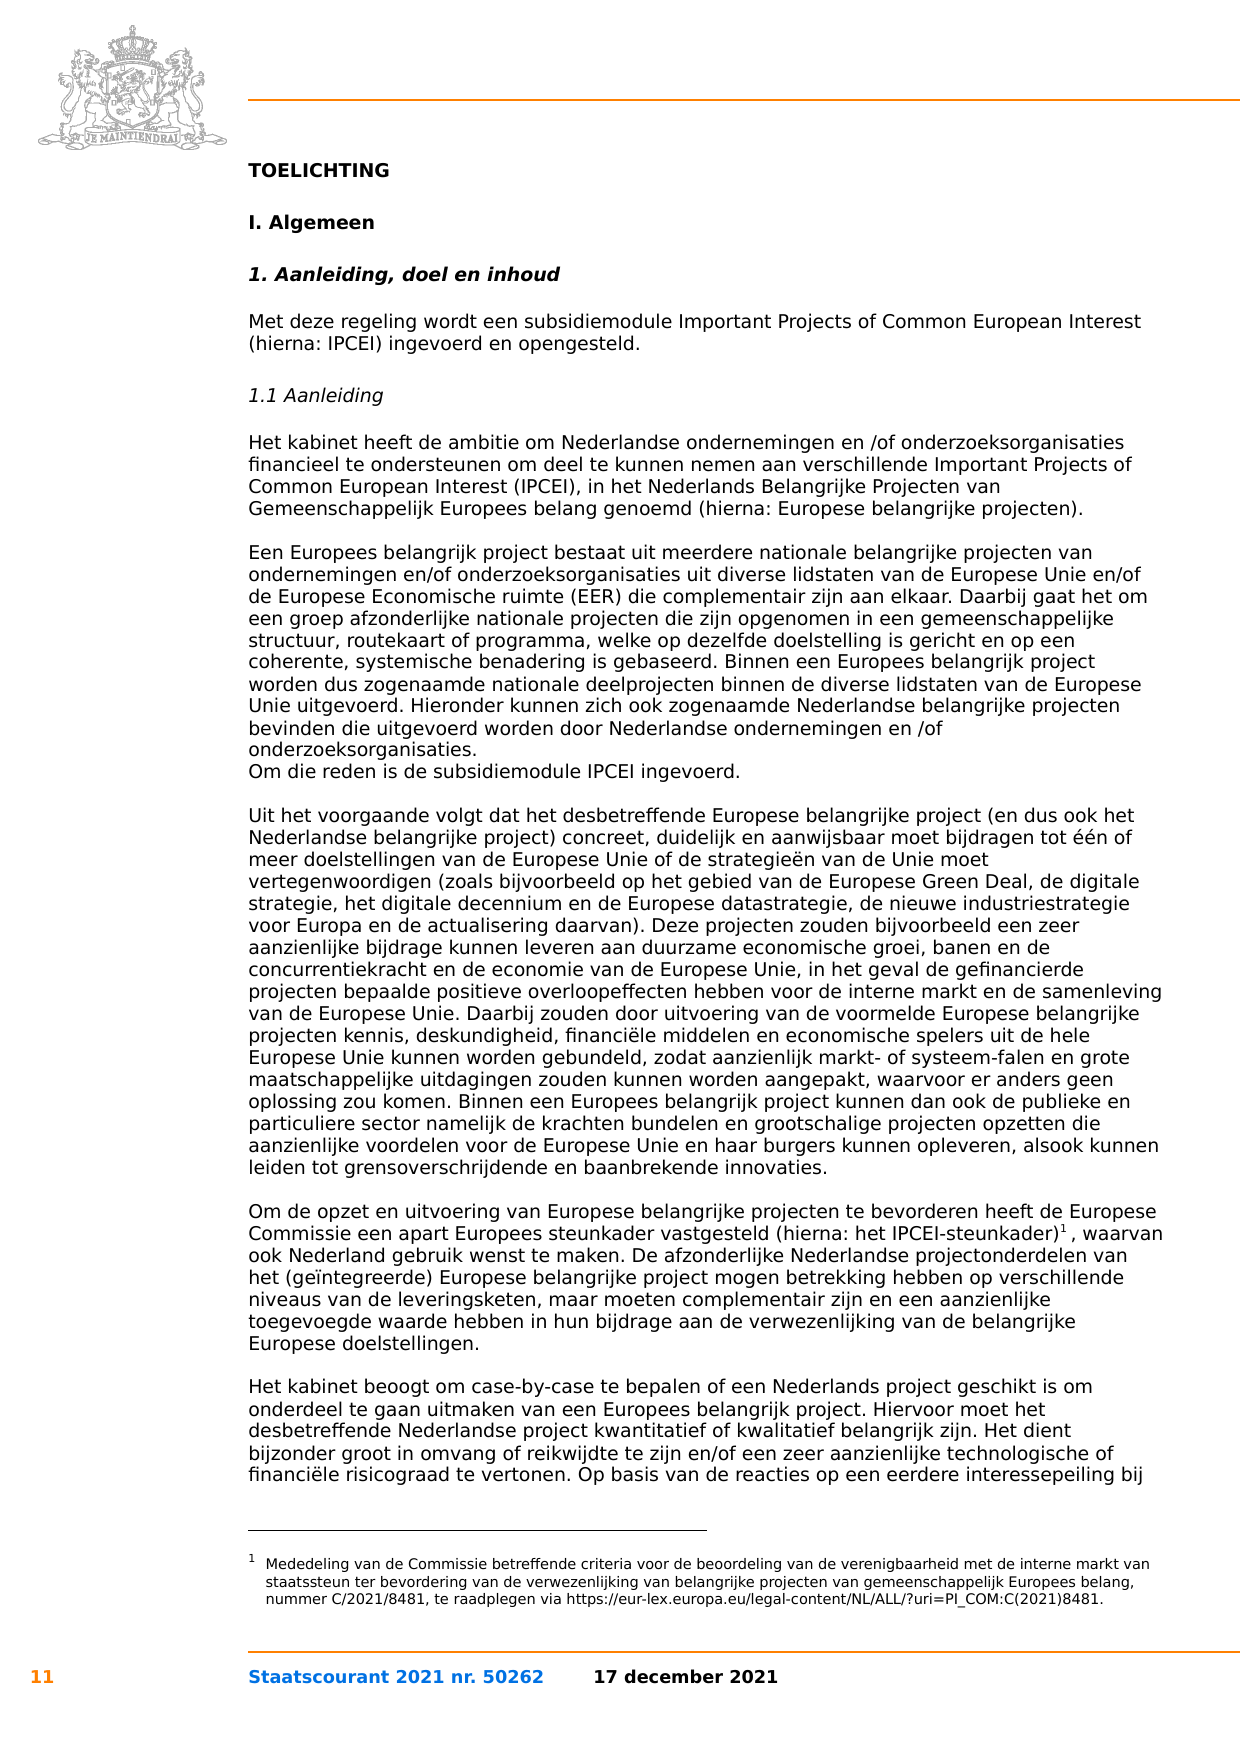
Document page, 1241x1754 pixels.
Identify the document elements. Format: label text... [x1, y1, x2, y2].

text Het kabinet beoogt om case-by-case te bepalen of een Nederlands project geschikt is om onderdeel te gaan uitmaken van een Europees belangrijk project. Hiervoor moet het desbetreffende Nederlandse project kwantitatief of kwalitatief belangrijk zijn. Het dient bijzonder groot in omvang of reikwijdte te zijn en/of een zeer aanzienlijke technologische of financiële risicograad te vertonen. Op basis van de reacties op een eerdere interessepeiling bij [248, 1376, 1163, 1486]
text Met deze regeling wordt een subsidiemodule Important Projects of Common European Interest (hierna: IPCEI) ingevoerd en opengesteld. [248, 311, 1163, 355]
text Om de opzet en uitvoering van Europese belangrijke projecten te bevorderen heeft de Europese Commissie een apart Europees steunkader vastgesteld (hierna: het IPCEI-steunkader), waarvan ook Nederland gebruik wenst te maken. De afzonderlijke Nederlandse projectonderdelen van het (geïntegreerde) Europese belangrijke project mogen betrekking hebben op verschillende niveaus van de leveringsketen, maar moeten complementair zijn en een aanzienlijke toegevoegde waarde hebben in hun bijdrage aan de verwezenlijking van de belangrijke Europese doelstellingen. [248, 1201, 1163, 1354]
subtitle 1. Aanleiding, doel en inhoud [248, 264, 1163, 286]
subtitle TOELICHTING [248, 160, 1163, 182]
text Een Europees belangrijk project bestaat uit meerdere nationale belangrijke projecten van ondernemingen en/of onderzoeksorganisaties uit diverse lidstaten van de Europese Unie en/of de Europese Economische ruimte (EER) die complementair zijn aan elkaar. Daarbij gaat het om een groep afzonderlijke nationale projecten die zijn opgenomen in een gemeenschappelijke structuur, routekaart of programma, welke op dezelfde doelstelling is gericht en op een coherente, systemische benadering is gebaseerd. Binnen een Europees belangrijk project worden dus zogenaamde nationale deelprojecten binnen de diverse lidstaten van de Europese Unie uitgevoerd. Hieronder kunnen zich ook zogenaamde Nederlandse belangrijke projecten bevinden die uitgevoerd worden door Nederlandse ondernemingen en /of onderzoeksorganisaties. [248, 542, 1163, 761]
subtitle 1.1 Aanleiding [248, 385, 1163, 407]
subtitle I. Algemeen [248, 212, 1163, 234]
text Om die reden is de subsidiemodule IPCEI ingevoerd. [248, 761, 1163, 783]
text Mededeling van de Commissie betreffende criteria voor de beoordeling van de verenigbaarheid met de interne markt van staatssteun ter bevordering van de verwezenlijking van belangrijke projecten van gemeenschappelijk Europees belang, nummer C/2021/8481, te raadplegen via https://eur-lex.europa.eu/legal-content/NL/ALL/?uri=PI_COM:C(2021)8481. [248, 1552, 1163, 1608]
text Het kabinet heeft de ambitie om Nederlandse ondernemingen en /of onderzoeksorganisaties financieel te ondersteunen om deel te kunnen nemen aan verschillende Important Projects of Common European Interest (IPCEI), in het Nederlands Belangrijke Projecten van Gemeenschappelijk Europees belang genoemd (hierna: Europese belangrijke projecten). [248, 432, 1163, 520]
picture [38, 25, 227, 150]
text Uit het voorgaande volgt dat het desbetreffende Europese belangrijke project (en dus ook het Nederlandse belangrijke project) concreet, duidelijk en aanwijsbaar moet bijdragen tot één of meer doelstellingen van de Europese Unie of de strategieën van de Unie moet vertegenwoordigen (zoals bijvoorbeeld op het gebied van de Europese Green Deal, de digitale strategie, het digitale decennium en de Europese datastrategie, de nieuwe industriestrategie voor Europa en de actualisering daarvan). Deze projecten zouden bijvoorbeeld een zeer aanzienlijke bijdrage kunnen leveren aan duurzame economische groei, banen en de concurrentiekracht en de economie van de Europese Unie, in het geval de gefinancierde projecten bepaalde positieve overloopeffecten hebben voor de interne markt en de samenleving van de Europese Unie. Daarbij zouden door uitvoering van de voormelde Europese belangrijke projecten kennis, deskundigheid, financiële middelen en economische spelers uit de hele Europese Unie kunnen worden gebundeld, zodat aanzienlijk markt- of systeem-falen en grote maatschappelijke uitdagingen zouden kunnen worden aangepakt, waarvoor er anders geen oplossing zou komen. Binnen een Europees belangrijk project kunnen dan ook de publieke en particuliere sector namelijk de krachten bundelen en grootschalige projecten opzetten die aanzienlijke voordelen voor de Europese Unie en haar burgers kunnen opleveren, alsook kunnen leiden tot grensoverschrijdende en baanbrekende innovaties. [248, 805, 1163, 1179]
